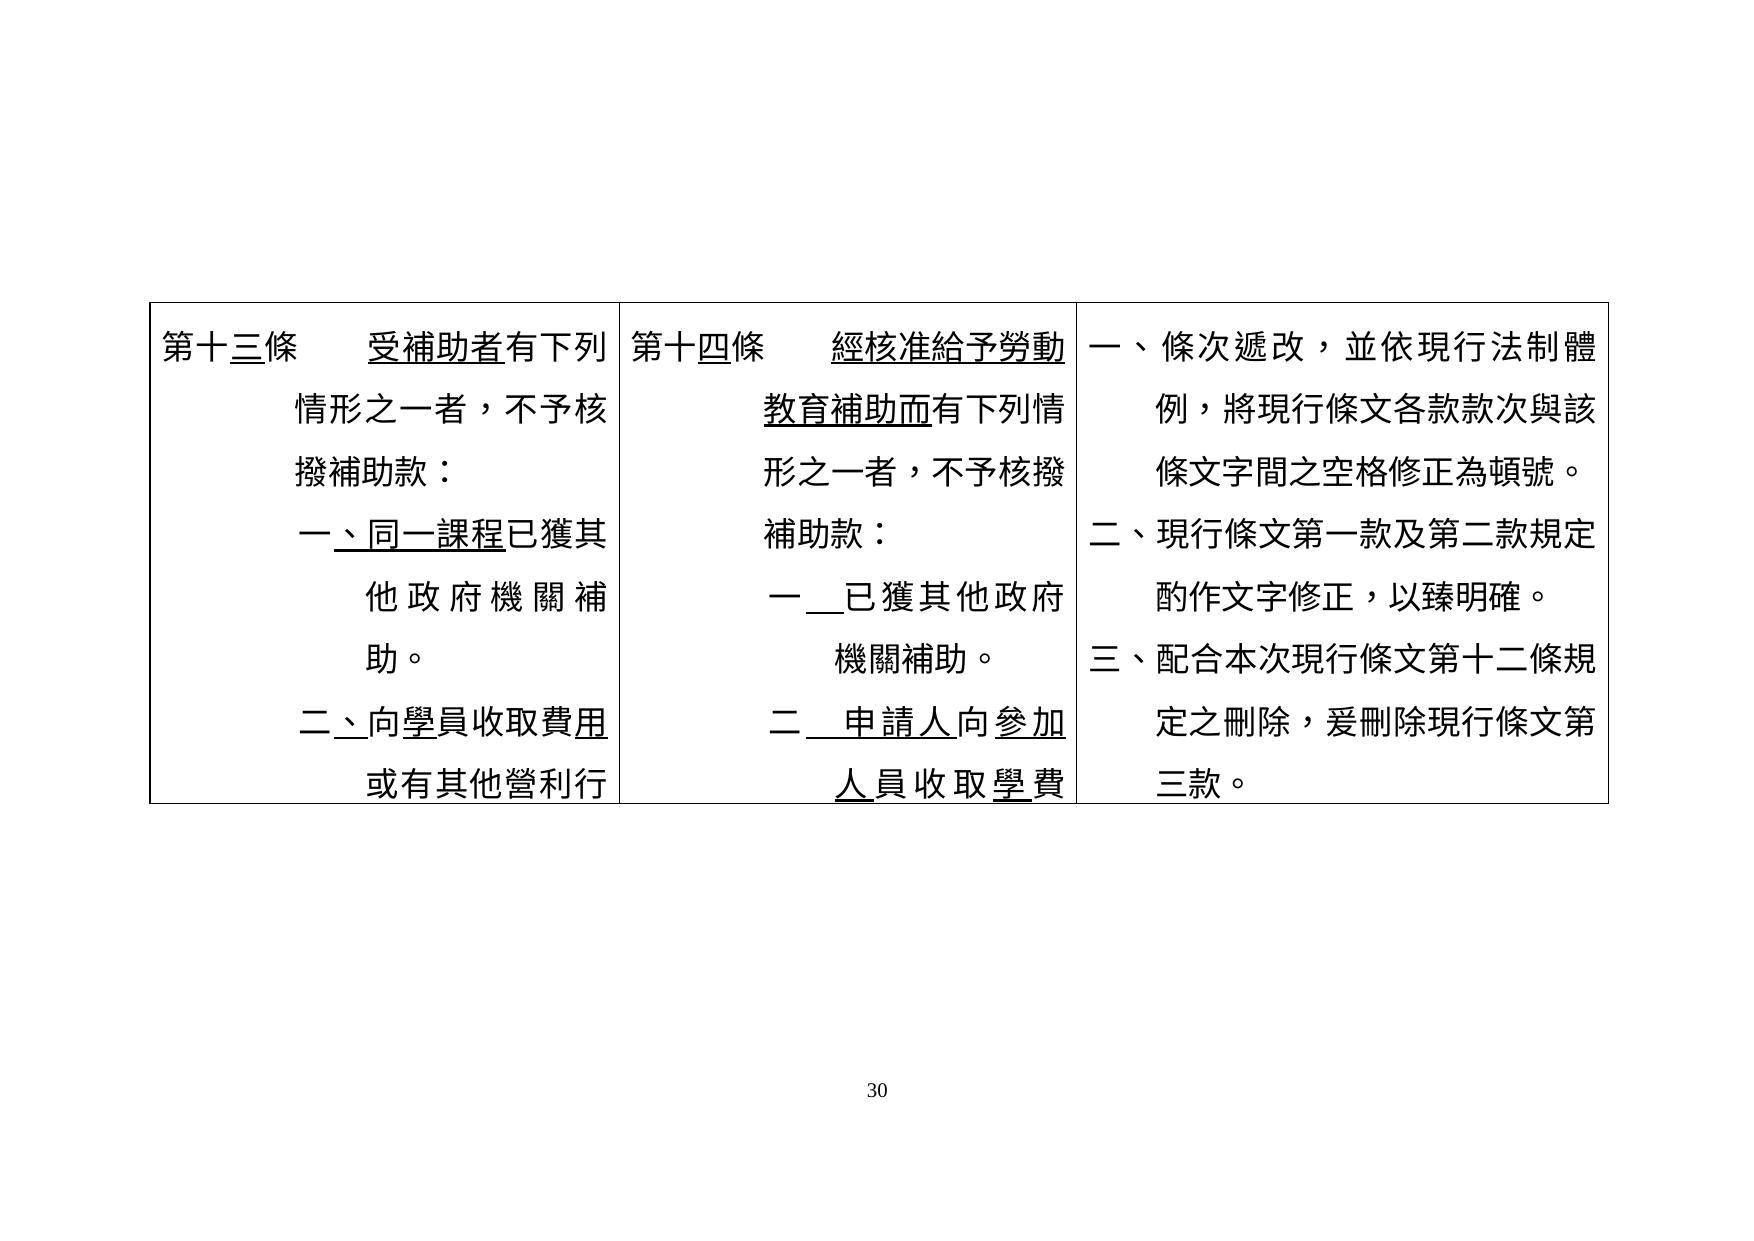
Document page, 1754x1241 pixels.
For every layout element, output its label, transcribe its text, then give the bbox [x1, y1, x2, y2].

table_cell 第十三條 受補助者有下列情形之一者，不予核撥補助款： 一、同一課程已獲其他政府機關補助。 二、向學員收取費用或有其他營利行 [151, 303, 619, 803]
table_cell 一、條次遞改，並依現行法制體例，將現行條文各款款次與該條文字間之空格修正為頓號。 二、現行條文第一款及第二款規定酌作文字修正，以臻明確。 三、配合本次現行條文第十二條規定之刪除，爰刪除現行條文第三款。 [1077, 303, 1608, 803]
table_cell 第十四條 經核准給予勞動教育補助而有下列情形之一者，不予核撥補助款： 一 已獲其他政府機關補助。 二 申請人向參加人員收取學費 [620, 303, 1076, 803]
